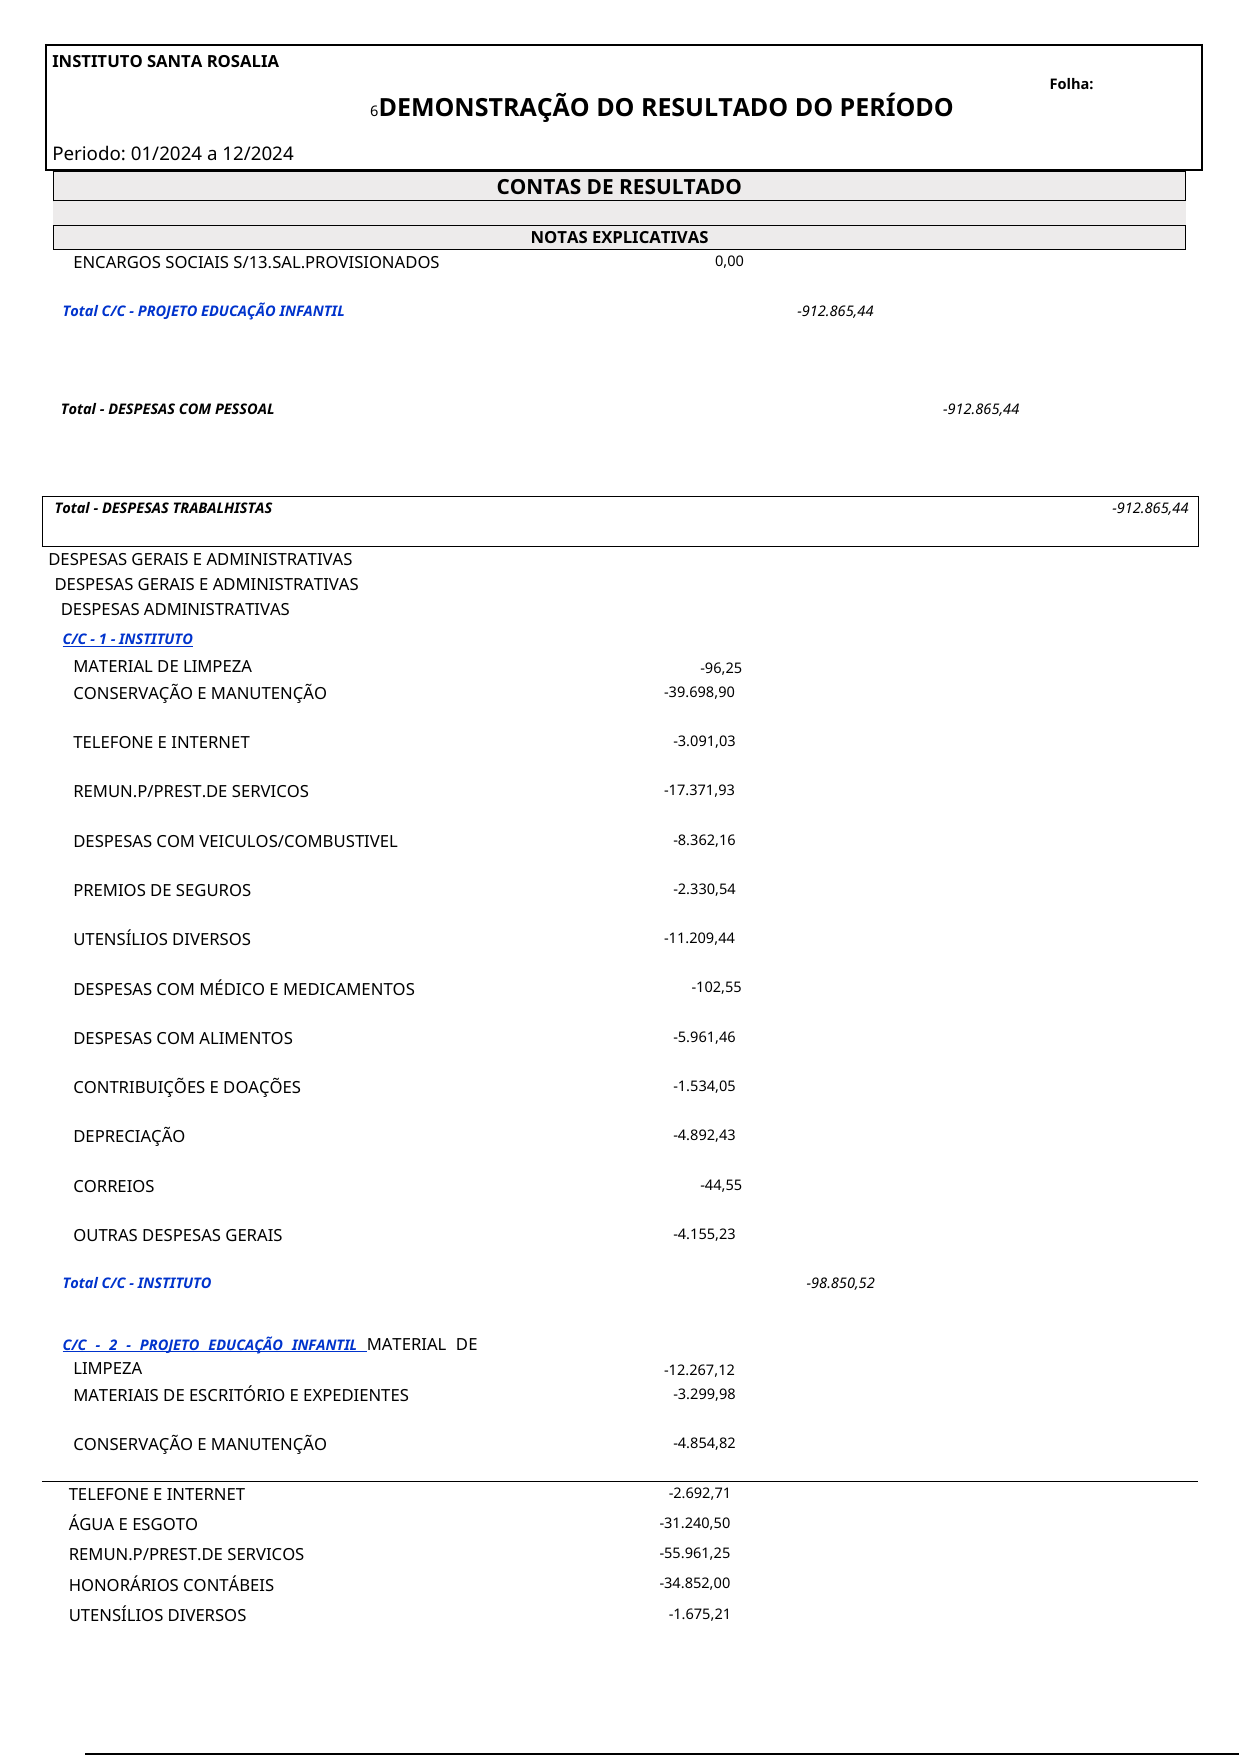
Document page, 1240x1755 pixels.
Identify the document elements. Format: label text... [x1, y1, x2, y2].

table_cell [1069, 1382, 1198, 1432]
table_cell [1069, 680, 1198, 730]
table_cell [1069, 730, 1198, 779]
table_cell [935, 1075, 1069, 1124]
table_cell TELEFONE E INTERNET [42, 730, 647, 779]
table_cell ÁGUA E ESGOTO [69, 1513, 659, 1543]
table_cell [1069, 878, 1198, 927]
table_cell [1069, 1573, 1198, 1604]
table_cell [935, 1223, 1069, 1272]
table_cell Total - DESPESAS TRABALHISTAS [43, 497, 647, 546]
table_cell [935, 1513, 1069, 1543]
table_cell OUTRAS DESPESAS GERAIS [42, 1223, 647, 1272]
table_cell [789, 1124, 935, 1173]
table_cell TELEFONE E INTERNET [69, 1482, 659, 1513]
table_cell REMUN.P/PREST.DE SERVICOS [69, 1543, 659, 1573]
table_cell [935, 1482, 1069, 1513]
table_cell [1069, 1124, 1198, 1173]
table_cell [741, 1482, 789, 1513]
table_cell [1069, 547, 1198, 680]
table_cell [789, 1025, 935, 1074]
table_cell [42, 1482, 68, 1513]
table_cell [789, 547, 935, 680]
table_cell [42, 1513, 68, 1543]
table_cell [789, 1223, 935, 1272]
table_cell [789, 1382, 935, 1432]
table_cell [789, 1321, 935, 1382]
table_cell [935, 1382, 1069, 1432]
table_cell -4.892,43 [647, 1124, 789, 1173]
table_cell [42, 447, 647, 496]
table_cell [789, 1075, 935, 1124]
table_cell Total C/C - INSTITUTO [42, 1272, 647, 1321]
table_cell [789, 1432, 935, 1481]
table_cell [935, 927, 1069, 976]
table_cell [42, 1604, 68, 1634]
table_cell -12.267,12 [647, 1321, 789, 1382]
table_cell -912.865,44 [935, 398, 1069, 447]
table_cell -2.692,71 [659, 1482, 741, 1513]
table_cell [789, 497, 935, 546]
table_cell [935, 1272, 1069, 1321]
table_cell -912.865,44 [1069, 497, 1198, 546]
table_cell [935, 349, 1069, 398]
table_cell [1069, 1272, 1198, 1321]
table_cell [935, 828, 1069, 877]
table_cell [935, 250, 1069, 299]
table_cell [789, 1604, 935, 1634]
table_cell [789, 927, 935, 976]
table_cell -4.155,23 [647, 1223, 789, 1272]
table_cell [935, 299, 1069, 348]
table_cell -96,25 [647, 547, 789, 680]
table_cell [741, 1543, 789, 1573]
table_cell [1069, 1173, 1198, 1222]
table_cell [1069, 828, 1198, 877]
table_cell [935, 779, 1069, 828]
table_cell [1069, 349, 1198, 398]
table_cell [789, 1513, 935, 1543]
table_cell -1.675,21 [659, 1604, 741, 1634]
table_cell CONSERVAÇÃO E MANUTENÇÃO [42, 1432, 647, 1481]
table_cell [935, 1025, 1069, 1074]
table_cell [1069, 1543, 1198, 1573]
table_cell 0,00 [647, 250, 789, 299]
table_cell [935, 878, 1069, 927]
table_cell [789, 1173, 935, 1222]
table_cell [789, 1482, 935, 1513]
table_cell [935, 1173, 1069, 1222]
table_cell CORREIOS [42, 1173, 647, 1222]
table_cell DESPESAS GERAIS E ADMINISTRATIVAS DESPESAS GERAIS E ADMINISTRATIVAS DESPESAS ADMINISTRATIVAS C/C - 1 - INSTITUTO MATERIAL DE LIMPEZA [42, 547, 647, 680]
table_cell [647, 349, 789, 398]
table_cell [42, 1543, 68, 1573]
table_cell [935, 497, 1069, 546]
table_cell [1069, 1513, 1198, 1543]
table_cell DEPRECIAÇÃO [42, 1124, 647, 1173]
table_cell [647, 447, 789, 496]
table_cell [647, 497, 789, 546]
table_cell [1069, 1223, 1198, 1272]
table_cell [741, 1513, 789, 1543]
table_cell C/C - 2 - PROJETO EDUCAÇÃO INFANTIL MATERIAL DE LIMPEZA [42, 1321, 647, 1382]
table_cell -11.209,44 [647, 927, 789, 976]
table_cell [1069, 927, 1198, 976]
table_cell [1069, 779, 1198, 828]
table_cell [1069, 1321, 1198, 1382]
table_cell [1069, 1432, 1198, 1481]
table_cell DESPESAS COM MÉDICO E MEDICAMENTOS [42, 976, 647, 1025]
table_cell -34.852,00 [659, 1573, 741, 1604]
table_cell [789, 976, 935, 1025]
table_cell UTENSÍLIOS DIVERSOS [69, 1604, 659, 1634]
table_cell [935, 680, 1069, 730]
table_cell [789, 1543, 935, 1573]
table_cell CONTRIBUIÇÕES E DOAÇÕES [42, 1075, 647, 1124]
table_cell [935, 1432, 1069, 1481]
table_cell [789, 680, 935, 730]
table_cell DESPESAS COM VEICULOS/COMBUSTIVEL [42, 828, 647, 877]
table_cell [1069, 1075, 1198, 1124]
table_cell CONSERVAÇÃO E MANUTENÇÃO [42, 680, 647, 730]
table_cell [935, 447, 1069, 496]
table_cell [935, 730, 1069, 779]
table_cell -8.362,16 [647, 828, 789, 877]
table_cell REMUN.P/PREST.DE SERVICOS [42, 779, 647, 828]
table_cell [789, 447, 935, 496]
table_cell [647, 398, 789, 447]
table_cell -39.698,90 [647, 680, 789, 730]
table_cell PREMIOS DE SEGUROS [42, 878, 647, 927]
table_cell -912.865,44 [789, 299, 935, 348]
table_cell [935, 1124, 1069, 1173]
table_cell -102,55 [647, 976, 789, 1025]
table_cell -5.961,46 [647, 1025, 789, 1074]
table_cell HONORÁRIOS CONTÁBEIS [69, 1573, 659, 1604]
table_cell -98.850,52 [789, 1272, 935, 1321]
table_cell [1069, 1025, 1198, 1074]
table_cell [42, 349, 647, 398]
table_cell [789, 1573, 935, 1604]
table_cell [789, 398, 935, 447]
table_cell -44,55 [647, 1173, 789, 1222]
table_cell [935, 1573, 1069, 1604]
table_cell [935, 1321, 1069, 1382]
table_cell [1069, 447, 1198, 496]
table_cell [935, 1604, 1069, 1634]
table_cell -3.091,03 [647, 730, 789, 779]
table_cell [42, 1573, 68, 1604]
table_cell [789, 250, 935, 299]
table_cell [1069, 299, 1198, 348]
table_cell UTENSÍLIOS DIVERSOS [42, 927, 647, 976]
table_cell [789, 878, 935, 927]
table_cell -17.371,93 [647, 779, 789, 828]
table_cell [1069, 976, 1198, 1025]
table_cell [647, 1272, 789, 1321]
table_cell -31.240,50 [659, 1513, 741, 1543]
table_cell [647, 299, 789, 348]
table_cell [1069, 250, 1198, 299]
table_cell [741, 1604, 789, 1634]
table_cell [1069, 1482, 1198, 1513]
table_cell -4.854,82 [647, 1432, 789, 1481]
table_cell [789, 730, 935, 779]
table_cell Total C/C - PROJETO EDUCAÇÃO INFANTIL [42, 299, 647, 348]
table_cell [789, 828, 935, 877]
table_cell Total - DESPESAS COM PESSOAL [42, 398, 647, 447]
table_cell -3.299,98 [647, 1382, 789, 1432]
table_cell -2.330,54 [647, 878, 789, 927]
table_cell MATERIAIS DE ESCRITÓRIO E EXPEDIENTES [42, 1382, 647, 1432]
table_cell [789, 779, 935, 828]
table_cell [741, 1573, 789, 1604]
table_cell [935, 547, 1069, 680]
table_cell DESPESAS COM ALIMENTOS [42, 1025, 647, 1074]
table_cell [1069, 1604, 1198, 1634]
table_cell [789, 349, 935, 398]
table_cell [935, 1543, 1069, 1573]
table_cell ENCARGOS SOCIAIS S/13.SAL.PROVISIONADOS [42, 250, 647, 299]
table_cell -1.534,05 [647, 1075, 789, 1124]
table_cell -55.961,25 [659, 1543, 741, 1573]
table_cell [935, 976, 1069, 1025]
table_cell [1069, 398, 1198, 447]
